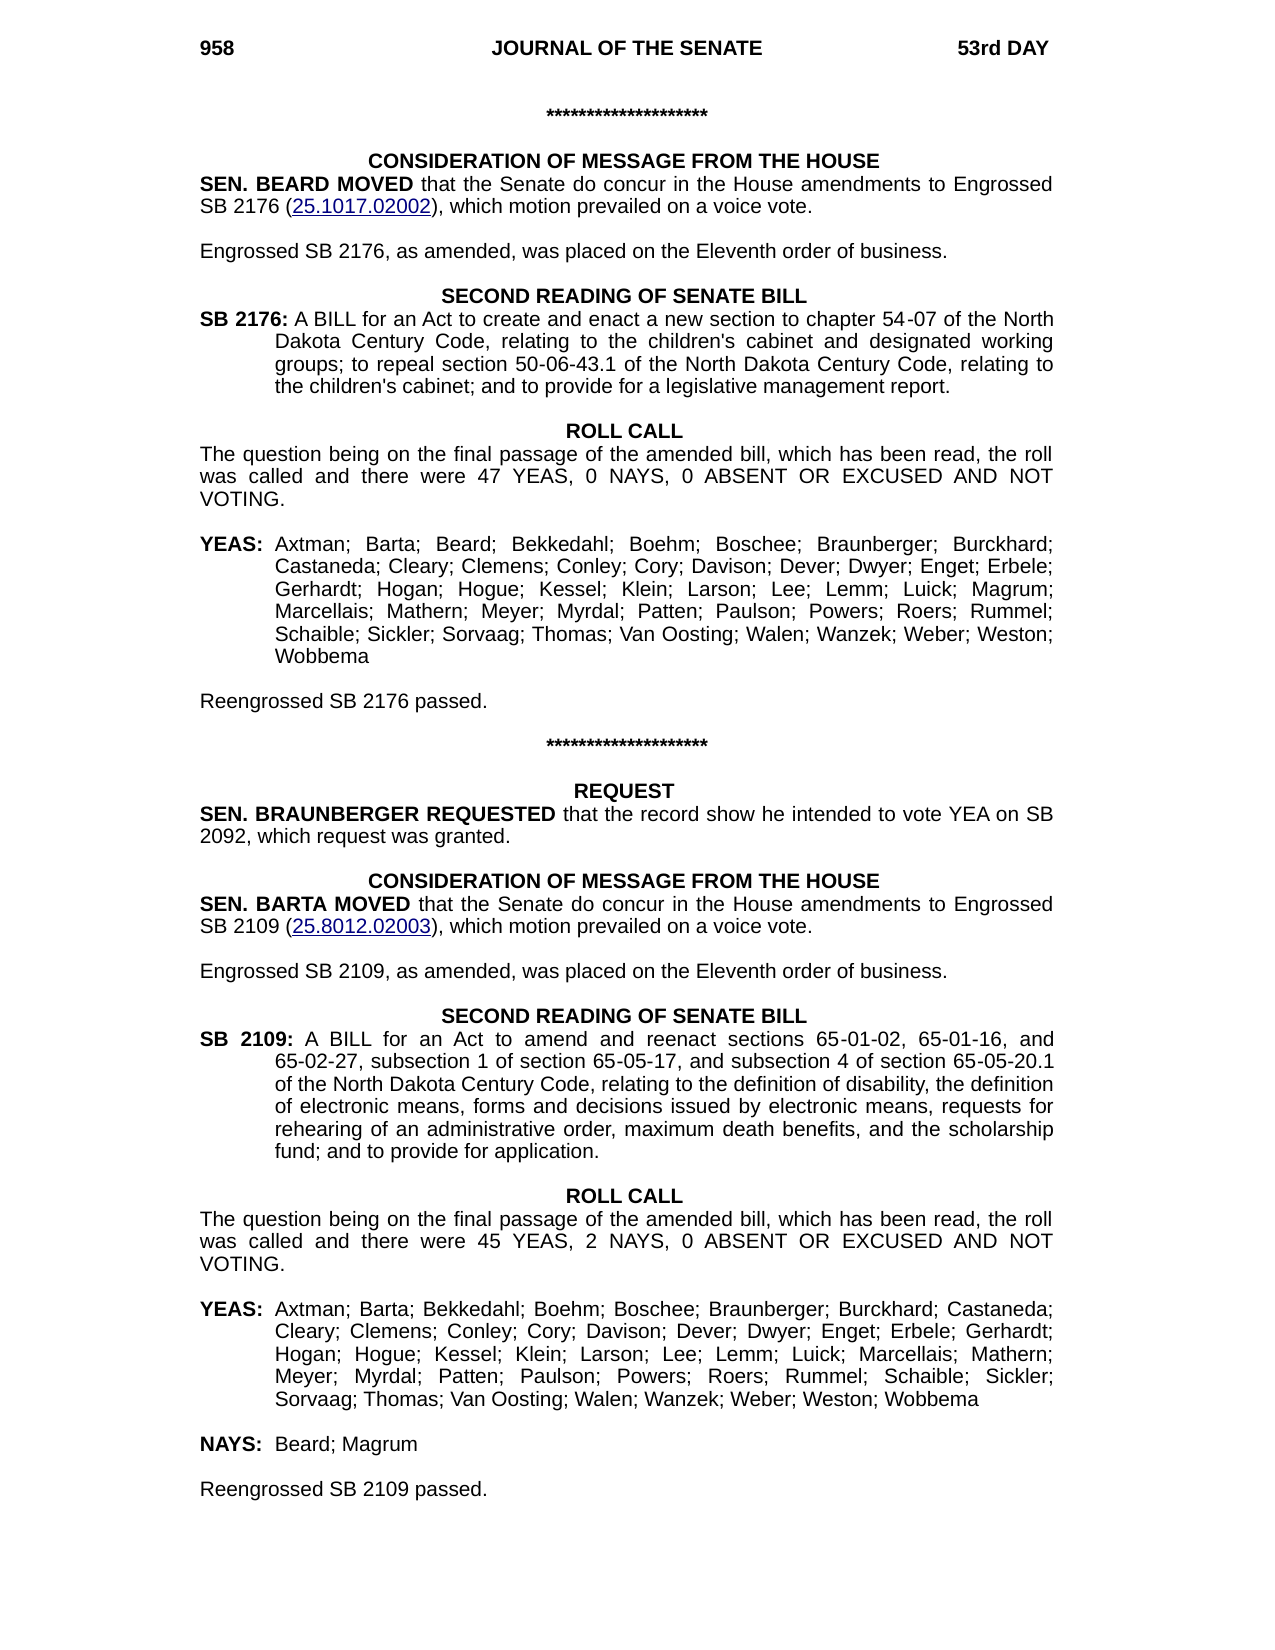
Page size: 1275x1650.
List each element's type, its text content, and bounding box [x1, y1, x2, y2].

text SEN. BEARD MOVED that the Senate do concur in the House amendments to Engrossed SB 2176 (25.1017.02002), which motion prevailed on a voice vote. [199, 173, 1054, 218]
text REQUEST [199, 781, 1054, 803]
text Engrossed SB 2176, as amended, was placed on the Eleventh order of business. [199, 241, 1054, 263]
text Engrossed SB 2109, as amended, was placed on the Eleventh order of business. [199, 961, 1054, 983]
text CONSIDERATION OF MESSAGE FROM THE HOUSE [199, 871, 1054, 893]
text SEN. BARTA MOVED that the Senate do concur in the House amendments to Engrossed SB 2109 (25.8012.02003), which motion prevailed on a voice vote. [199, 893, 1054, 938]
title YEAS: Axtman; Barta; Bekkedahl; Boehm; Boschee; Braunberger; Burckhard; Castaneda; Cleary; Clemens; Conley; Cory; Davison; Dever; Dwyer; Enget; Erbele; Gerhardt; Hogan; Hogue; Kessel; Klein; Larson; Lee; Lemm; Luick; Marcellais; Mathern; Meyer; Myrdal; Patten; Paulson; Powers; Roers; Rummel; Schaible; Sickler; Sorvaag; Thomas; Van Oosting; Walen; Wanzek; Weber; Weston; Wobbema [199, 1298, 1054, 1411]
title SB 2176: A BILL for an Act to create and enact a new section to chapter 54‑07 of the North Dakota Century Code, relating to the children's cabinet and designated working groups; to repeal section 50‑06‑43.1 of the North Dakota Century Code, relating to the children's cabinet; and to provide for a legislative management report. [199, 308, 1054, 398]
text ROLL CALL [199, 421, 1054, 443]
text [0, 0, 118, 42]
text ******************** [199, 106, 1054, 128]
text Reengrossed SB 2176 passed. [199, 691, 1054, 713]
text SECOND READING OF SENATE BILL [199, 1006, 1054, 1028]
text CONSIDERATION OF MESSAGE FROM THE HOUSE [199, 151, 1054, 173]
title NAYS: Beard; Magrum [199, 1433, 1054, 1456]
text SEN. BRAUNBERGER REQUESTED that the record show he intended to vote YEA on SB 2092, which request was granted. [199, 803, 1054, 848]
text Reengrossed SB 2109 passed. [199, 1478, 1054, 1501]
text SECOND READING OF SENATE BILL [199, 286, 1054, 308]
title SB 2109: A BILL for an Act to amend and reenact sections 65‑01‑02, 65‑01‑16, and 65‑02‑27, subsection 1 of section 65‑05‑17, and subsection 4 of section 65‑05‑20.1 of the North Dakota Century Code, relating to the definition of disability, the definition of electronic means, forms and decisions issued by electronic means, requests for rehearing of an administrative order, maximum death benefits, and the scholarship fund; and to provide for application. [199, 1028, 1054, 1163]
subtitle Page 958 [9, 9, 109, 33]
text The question being on the final passage of the amended bill, which has been read, the roll was called and there were 45 YEAS, 2 NAYS, 0 ABSENT OR EXCUSED AND NOT VOTING. [199, 1208, 1054, 1276]
title YEAS: Axtman; Barta; Beard; Bekkedahl; Boehm; Boschee; Braunberger; Burckhard; Castaneda; Cleary; Clemens; Conley; Cory; Davison; Dever; Dwyer; Enget; Erbele; Gerhardt; Hogan; Hogue; Kessel; Klein; Larson; Lee; Lemm; Luick; Magrum; Marcellais; Mathern; Meyer; Myrdal; Patten; Paulson; Powers; Roers; Rummel; Schaible; Sickler; Sorvaag; Thomas; Van Oosting; Walen; Wanzek; Weber; Weston; Wobbema [199, 533, 1054, 668]
text The question being on the final passage of the amended bill, which has been read, the roll was called and there were 47 YEAS, 0 NAYS, 0 ABSENT OR EXCUSED AND NOT VOTING. [199, 443, 1054, 511]
text ******************** [199, 736, 1054, 758]
text ROLL CALL [199, 1186, 1054, 1208]
